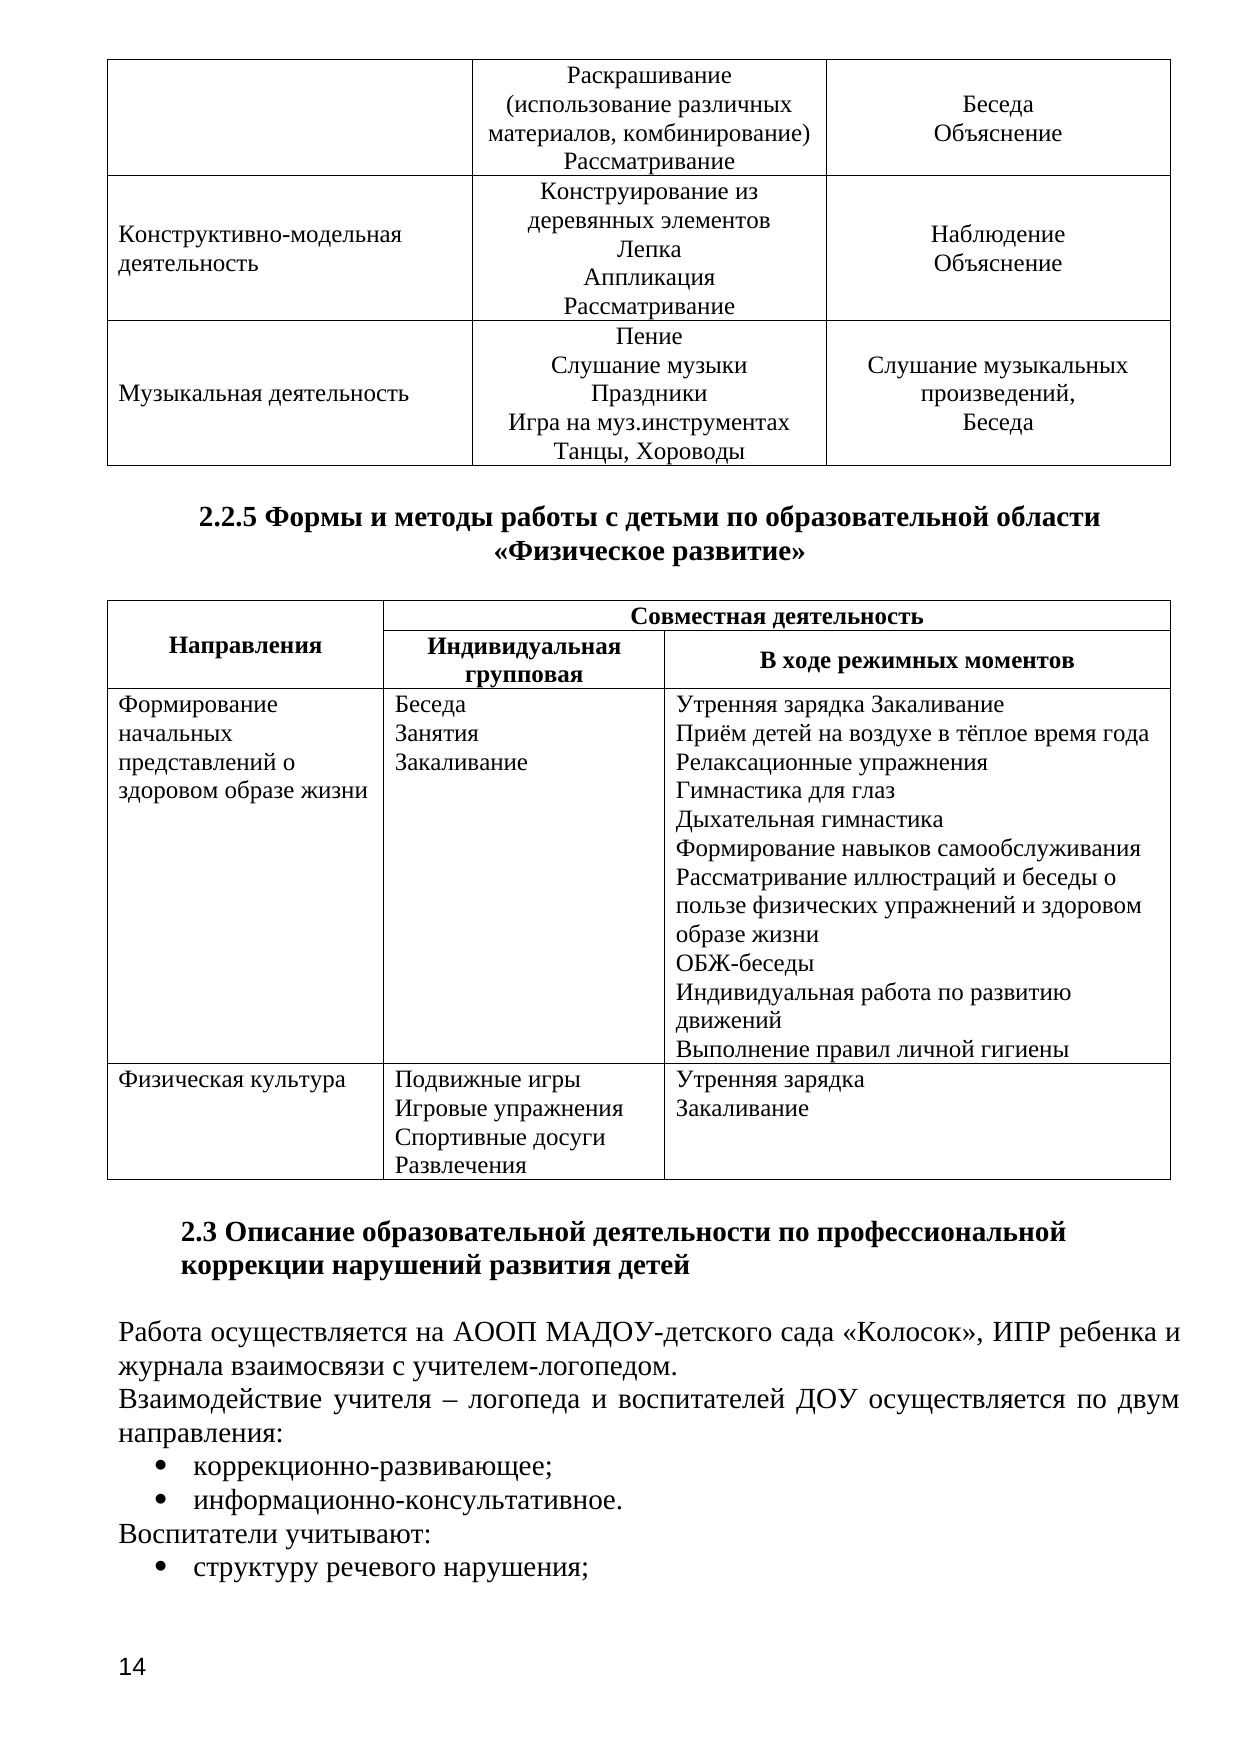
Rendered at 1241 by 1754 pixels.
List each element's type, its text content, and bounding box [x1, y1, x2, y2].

text 2.2.5 Формы и методы работы с детьми по образовательной области «Физическое развитие» [118, 499, 1181, 566]
text 2.3 Описание образовательной деятельности по профессиональной коррекции нарушений развития детей [181, 1214, 1181, 1281]
table_cell Беседа Объяснение [827, 60, 1170, 175]
table_cell Слушание музыкальных произведений, Беседа [827, 321, 1170, 465]
table_cell [108, 60, 472, 175]
table_cell Подвижные игры Игровые упражнения Спортивные досуги Развлечения [384, 1064, 664, 1179]
table_cell Конструирование из деревянных элементов Лепка Аппликация Рассматривание [473, 176, 826, 320]
list структуру речевого нарушения; [156, 1549, 1181, 1583]
table_cell Формирование начальных представлений о здоровом образе жизни [108, 689, 383, 1063]
table_header Совместная деятельность [384, 601, 1170, 630]
list информационно-консультативное. [156, 1482, 1181, 1516]
text Взаимодействие учителя – логопеда и воспитателей ДОУ осуществляется по двум направления: [118, 1381, 1181, 1448]
table_cell Индивидуальная групповая [384, 631, 664, 688]
text Воспитатели учитывают: [118, 1516, 1181, 1549]
table_cell Раскрашивание (использование различных материалов, комбинирование) Рассматривание [473, 60, 826, 175]
table_cell Беседа Занятия Закаливание [384, 689, 664, 1063]
table_cell Наблюдение Объяснение [827, 176, 1170, 320]
table_cell В ходе режимных моментов [665, 631, 1170, 688]
table_cell Физическая культура [108, 1064, 383, 1179]
table_cell Утренняя зарядка Закаливание [665, 1064, 1170, 1179]
list коррекционно-развивающее; [156, 1448, 1181, 1482]
text Работа осуществляется на АООП МАДОУ-детского сада «Колосок», ИПР ребенка и журнала взаимосвязи с учителем-логопедом. [118, 1314, 1181, 1381]
table_cell Конструктивно-модельная деятельность [108, 176, 472, 320]
table_cell Музыкальная деятельность [108, 321, 472, 465]
table_cell Пение Слушание музыки Праздники Игра на муз.инструментах Танцы, Хороводы [473, 321, 826, 465]
table_cell Утренняя зарядка Закаливание Приём детей на воздухе в тёплое время года Релаксационные упражнения Гимнастика для глаз Дыхательная гимнастика Формирование навыков самообслуживания Рассматривание иллюстраций и беседы о пользе физических упражнений и здоровом образе жизни ОБЖ-беседы Индивидуальная работа по развитию движений Выполнение правил личной гигиены [665, 689, 1170, 1063]
table_header Направления [108, 601, 383, 688]
